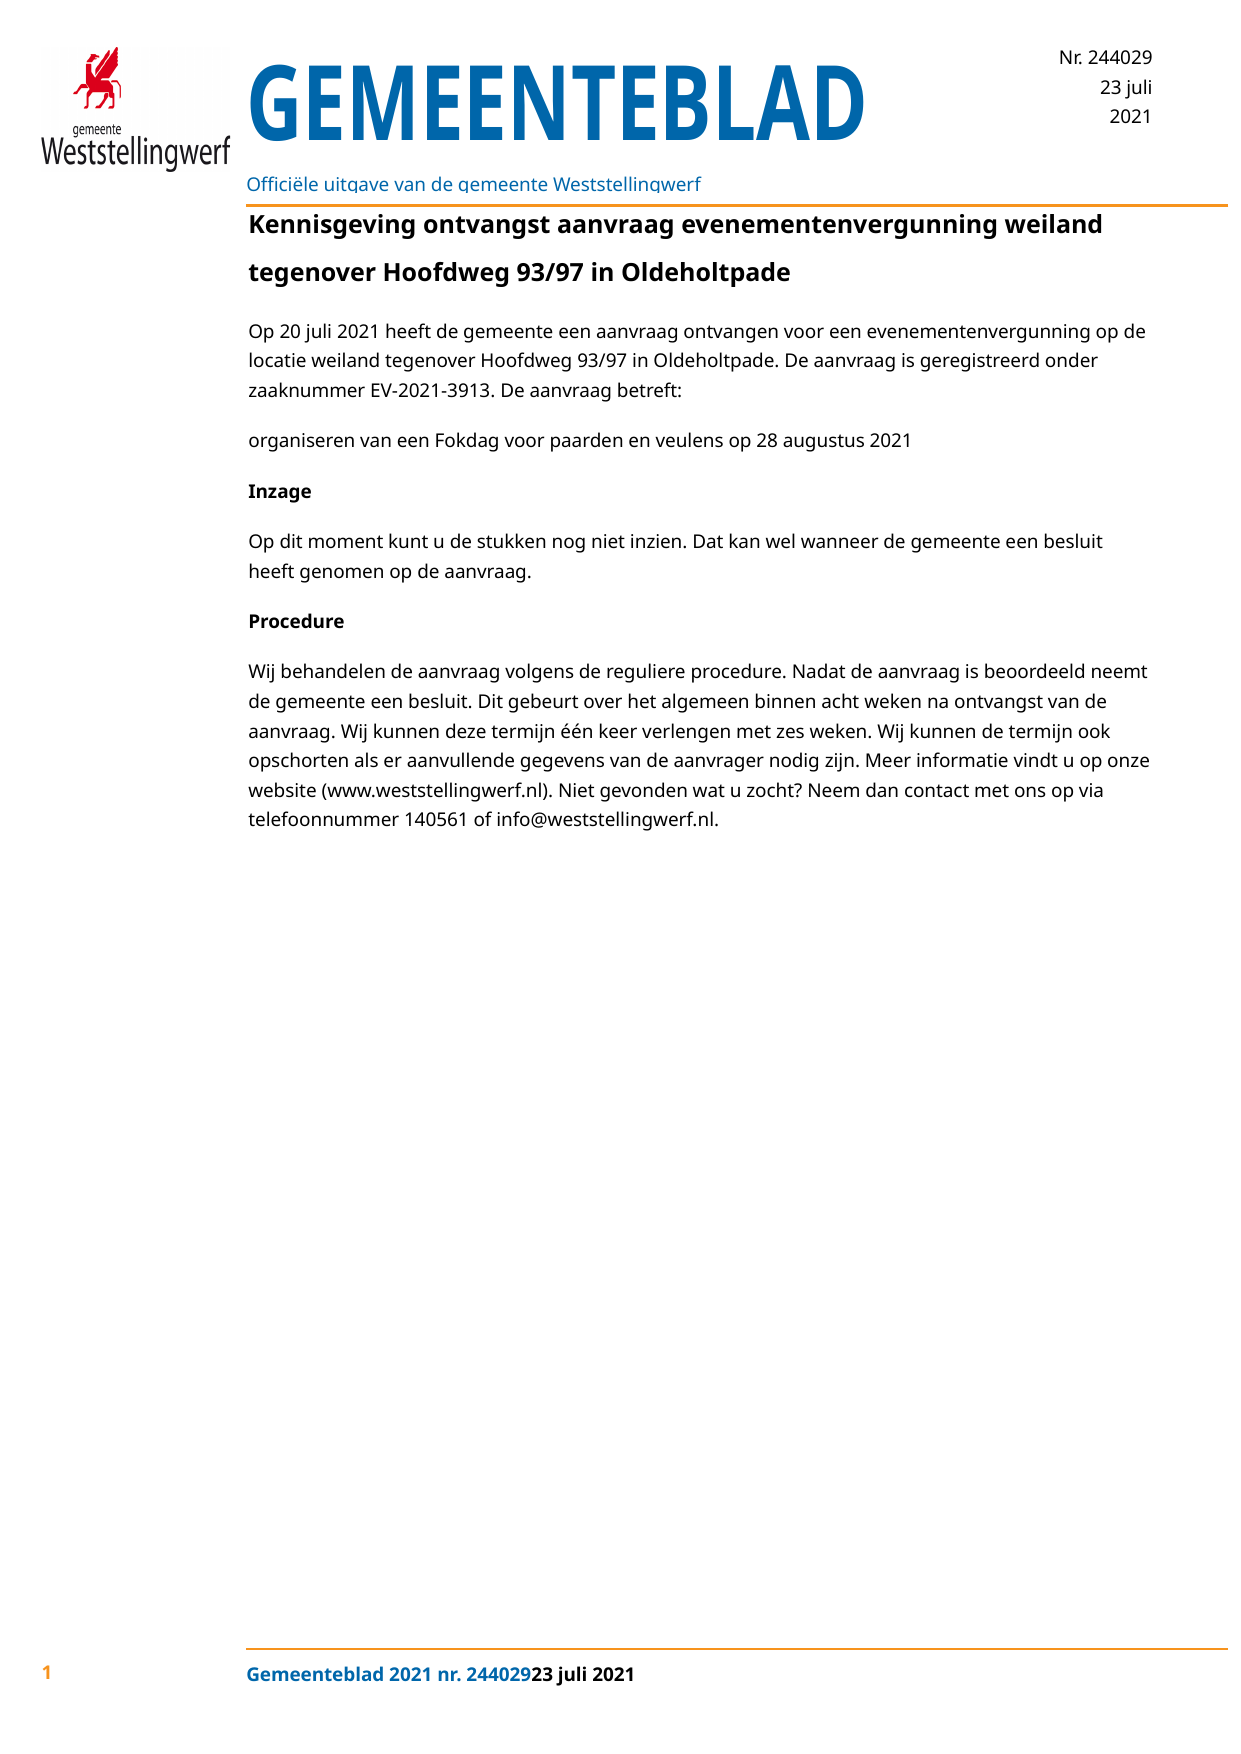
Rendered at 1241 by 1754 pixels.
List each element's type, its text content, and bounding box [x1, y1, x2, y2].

text Procedure [248, 608, 1152, 634]
text Inzage [248, 478, 1152, 504]
text Kennisgeving ontvangst aanvraag evenementenvergunning weiland tegenover Hoofdweg 93/97 in Oldeholtpade [248, 207, 1152, 288]
text Op dit moment kunt u de stukken nog niet inzien. Dat kan wel wanneer de gemeente een besluit heeft genomen op de aanvraag. [248, 528, 1152, 584]
text Wij behandelen de aanvraag volgens de reguliere procedure. Nadat de aanvraag is beoordeeld neemt de gemeente een besluit. Dit gebeurt over het algemeen binnen acht weken na ontvangst van de aanvraag. Wij kunnen deze termijn één keer verlengen met zes weken. Wij kunnen de termijn ook opschorten als er aanvullende gegevens van de aanvrager nodig zijn. Meer informatie vindt u op onze website (www.weststellingwerf.nl). Niet gevonden wat u zocht? Neem dan contact met ons op via telefoonnummer 140561 of info@weststellingwerf.nl. [248, 659, 1152, 832]
picture [41, 47, 231, 172]
text Op 20 juli 2021 heeft de gemeente een aanvraag ontvangen voor een evenementenvergunning op de locatie weiland tegenover Hoofdweg 93/97 in Oldeholtpade. De aanvraag is geregistreerd onder zaaknummer EV-2021-3913. De aanvraag betreft: [248, 318, 1152, 403]
text organiseren van een Fokdag voor paarden en veulens op 28 augustus 2021 [248, 427, 1152, 453]
